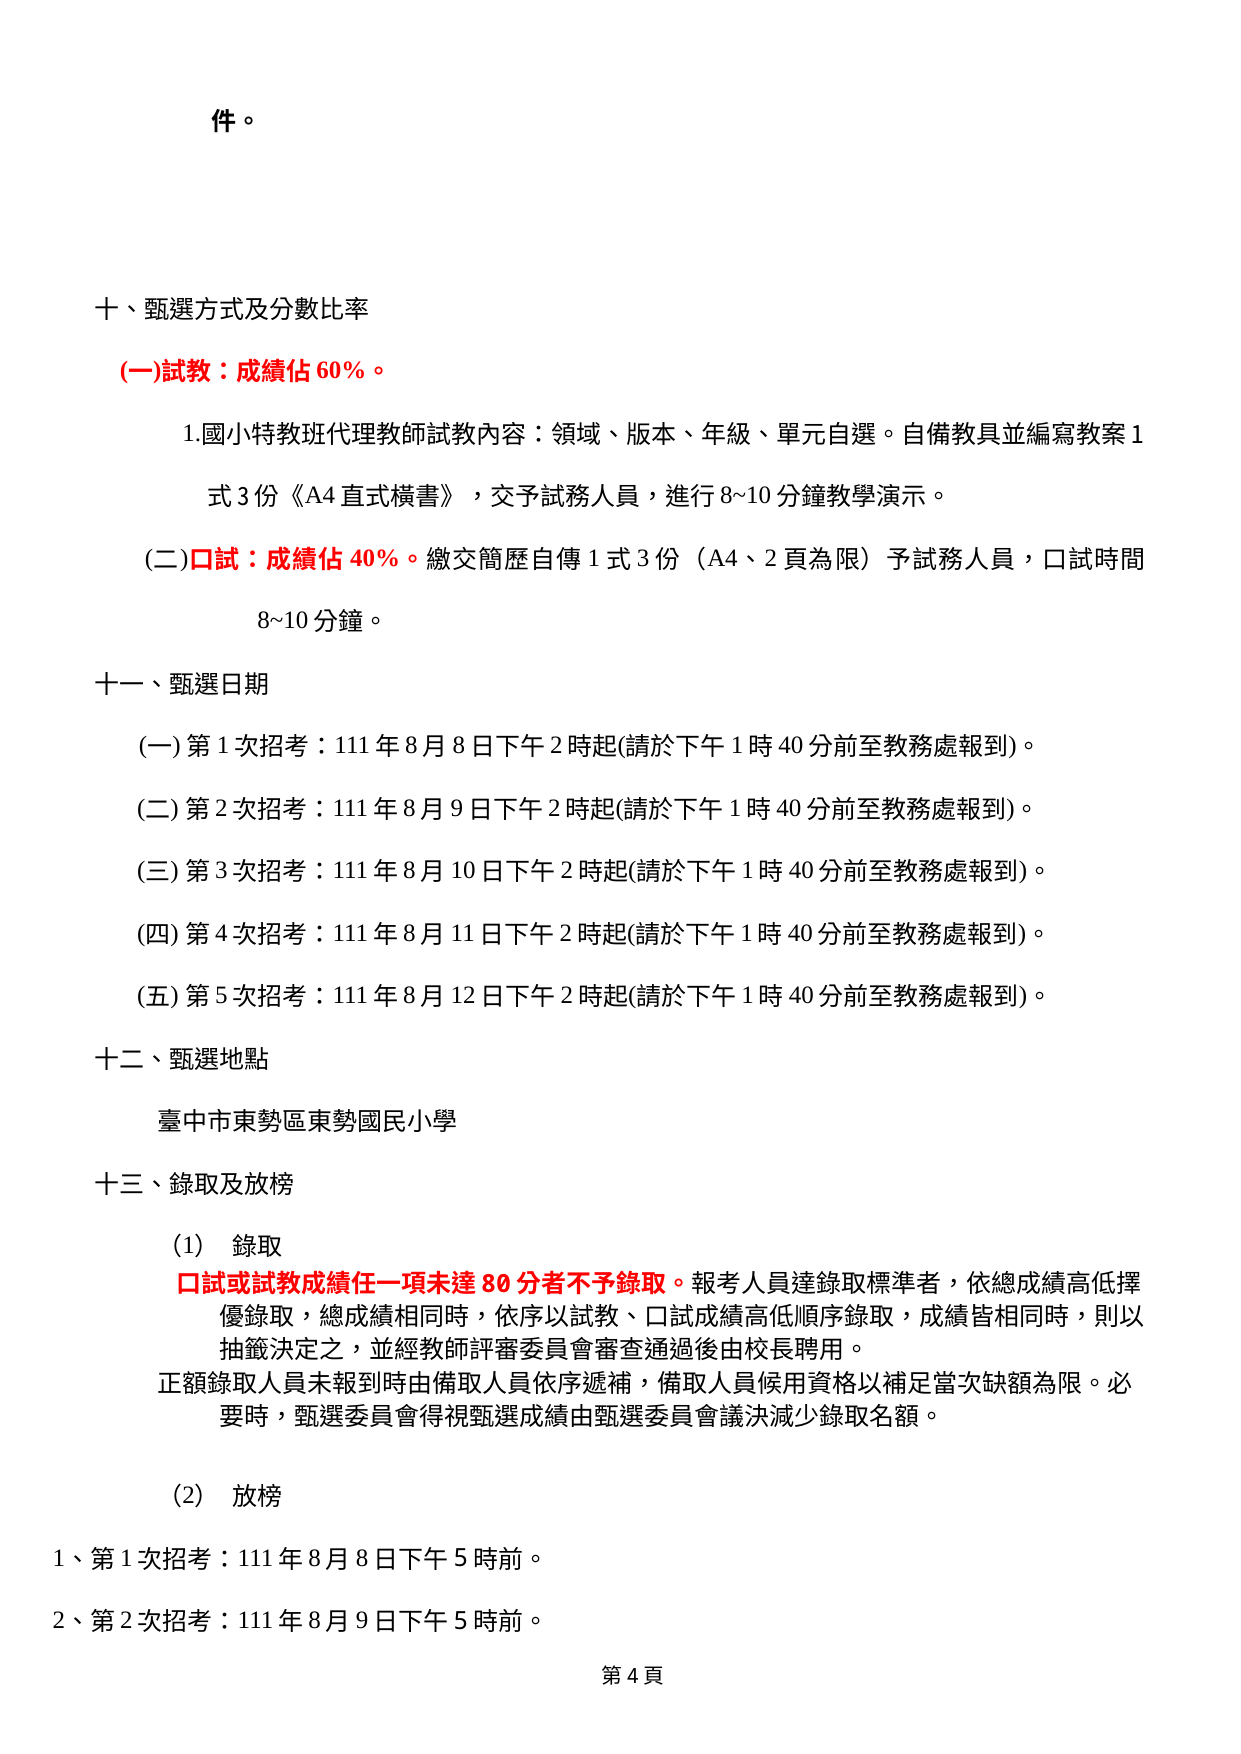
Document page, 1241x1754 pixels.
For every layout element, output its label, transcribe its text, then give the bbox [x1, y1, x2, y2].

text 十二、甄選地點 [94, 1016, 1146, 1078]
text 件。 [144, 78, 1146, 141]
text (二) 第2次招考：111年8月9日下午2時起(請於下午1時40分前至教務處報到)。 [137, 766, 1146, 828]
text (五) 第5次招考：111年8月12日下午2時起(請於下午1時40分前至教務處報到)。 [137, 953, 1146, 1016]
text 十一、甄選日期 [94, 641, 1146, 703]
text 1.國小特教班代理教師試教內容：領域、版本、年級、單元自選。自備教具並編寫教案1式3份《A4直式橫書》，交予試務人員，進行8~10分鐘教學演示。 [182, 391, 1146, 516]
text 臺中市東勢區東勢國民小學 [157, 1078, 1146, 1141]
list 放榜 [157, 1453, 1146, 1516]
list 錄取 [157, 1203, 1146, 1266]
text (三) 第3次招考：111年8月10日下午2時起(請於下午1時40分前至教務處報到)。 [137, 828, 1146, 891]
text 1、第1次招考：111年8月8日下午5時前。 [52, 1516, 1146, 1578]
text (一) 第1次招考：111年8月8日下午2時起(請於下午1時40分前至教務處報到)。 [139, 703, 1146, 766]
text 2、第2次招考：111年8月9日下午5時前。 [52, 1578, 1146, 1641]
text 口試或試教成績任一項未達80分者不予錄取。報考人員達錄取標準者，依總成績高低擇優錄取，總成績相同時，依序以試教、口試成績高低順序錄取，成績皆相同時，則以抽籤決定之，並經教師評審委員會審查通過後由校長聘用。 [132, 1266, 1146, 1366]
text (二)口試：成績佔40%。繳交簡歷自傳1式3份（A4、2頁為限）予試務人員，口試時間8~10分鐘。 [144, 516, 1146, 641]
text (四) 第4次招考：111年8月11日下午2時起(請於下午1時40分前至教務處報到)。 [137, 891, 1146, 953]
text 正額錄取人員未報到時由備取人員依序遞補，備取人員候用資格以補足當次缺額為限。必要時，甄選委員會得視甄選成績由甄選委員會議決減少錄取名額。 [94, 1366, 1146, 1432]
text 十、甄選方式及分數比率 [94, 266, 1146, 328]
text 十三、錄取及放榜 [94, 1141, 1146, 1203]
text (一)試教：成績佔60%。 [94, 328, 1146, 391]
